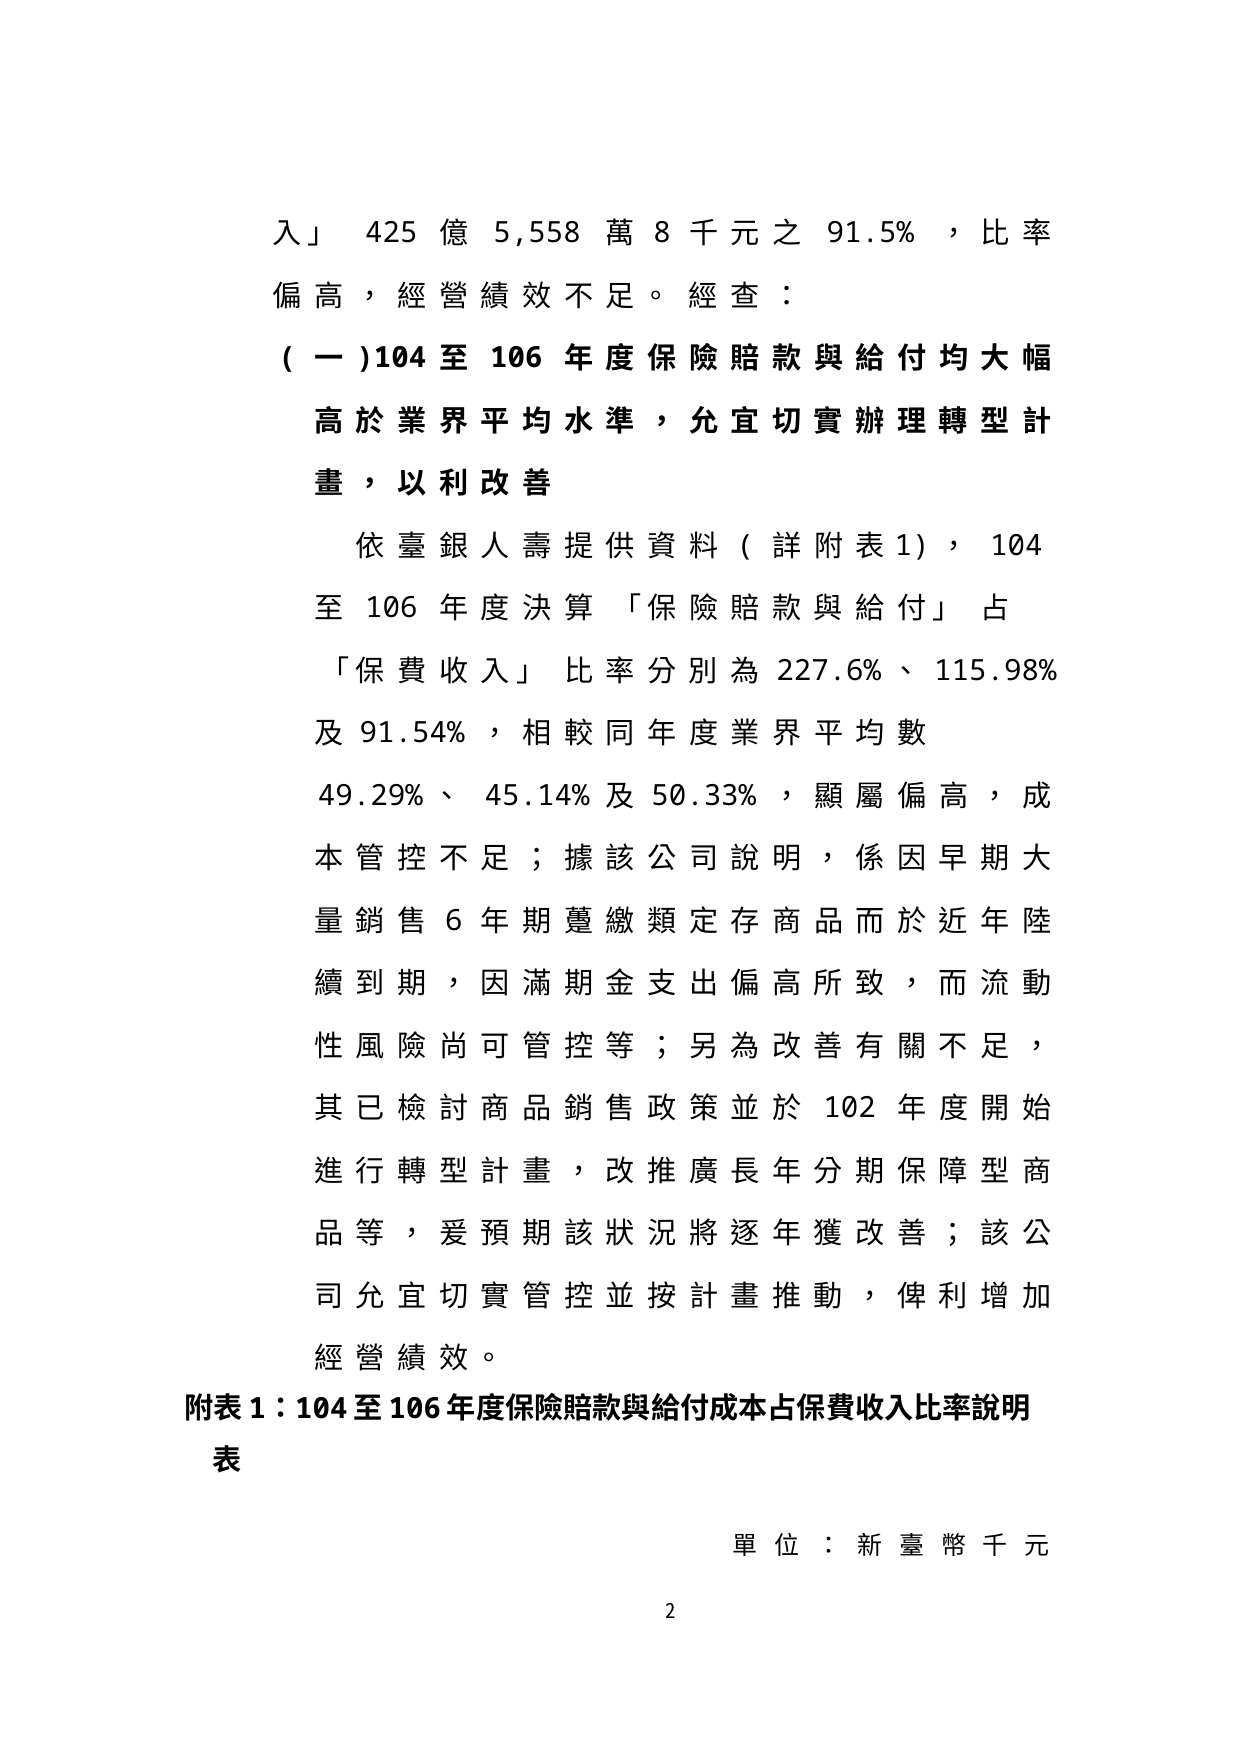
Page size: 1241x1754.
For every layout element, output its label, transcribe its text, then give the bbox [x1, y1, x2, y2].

text 依臺銀人壽提供資料(詳附表1)，104至106年度決算「保險賠款與給付」占「保費收入」比率分別為227.6%、115.98%及91.54%，相較同年度業界平均數49.29%、45.14%及50.33%，顯屬偏高，成本管控不足；據該公司說明，係因早期大量銷售6年期躉繳類定存商品而於近年陸續到期，因滿期金支出偏高所致，而流動性風險尚可管控等；另為改善有關不足，其已檢討商品銷售政策並於102年度開始進行轉型計畫，改推廣長年分期保障型商品等，爰預期該狀況將逐年獲改善；該公司允宜切實管控並按計畫推動，俾利增加經營績效。 [271, 502, 1058, 1377]
text 附表1：104至106年度保險賠款與給付成本占保費收入比率說明表 [184, 1377, 1058, 1481]
text 入」425億5,558萬8千元之91.5%，比率偏高，經營績效不足。經查： [242, 189, 1058, 314]
text 單位：新臺幣千元 [212, 1502, 1058, 1564]
text (一)104至106年度保險賠款與給付均大幅高於業界平均水準，允宜切實辦理轉型計畫，以利改善 [242, 314, 1058, 502]
